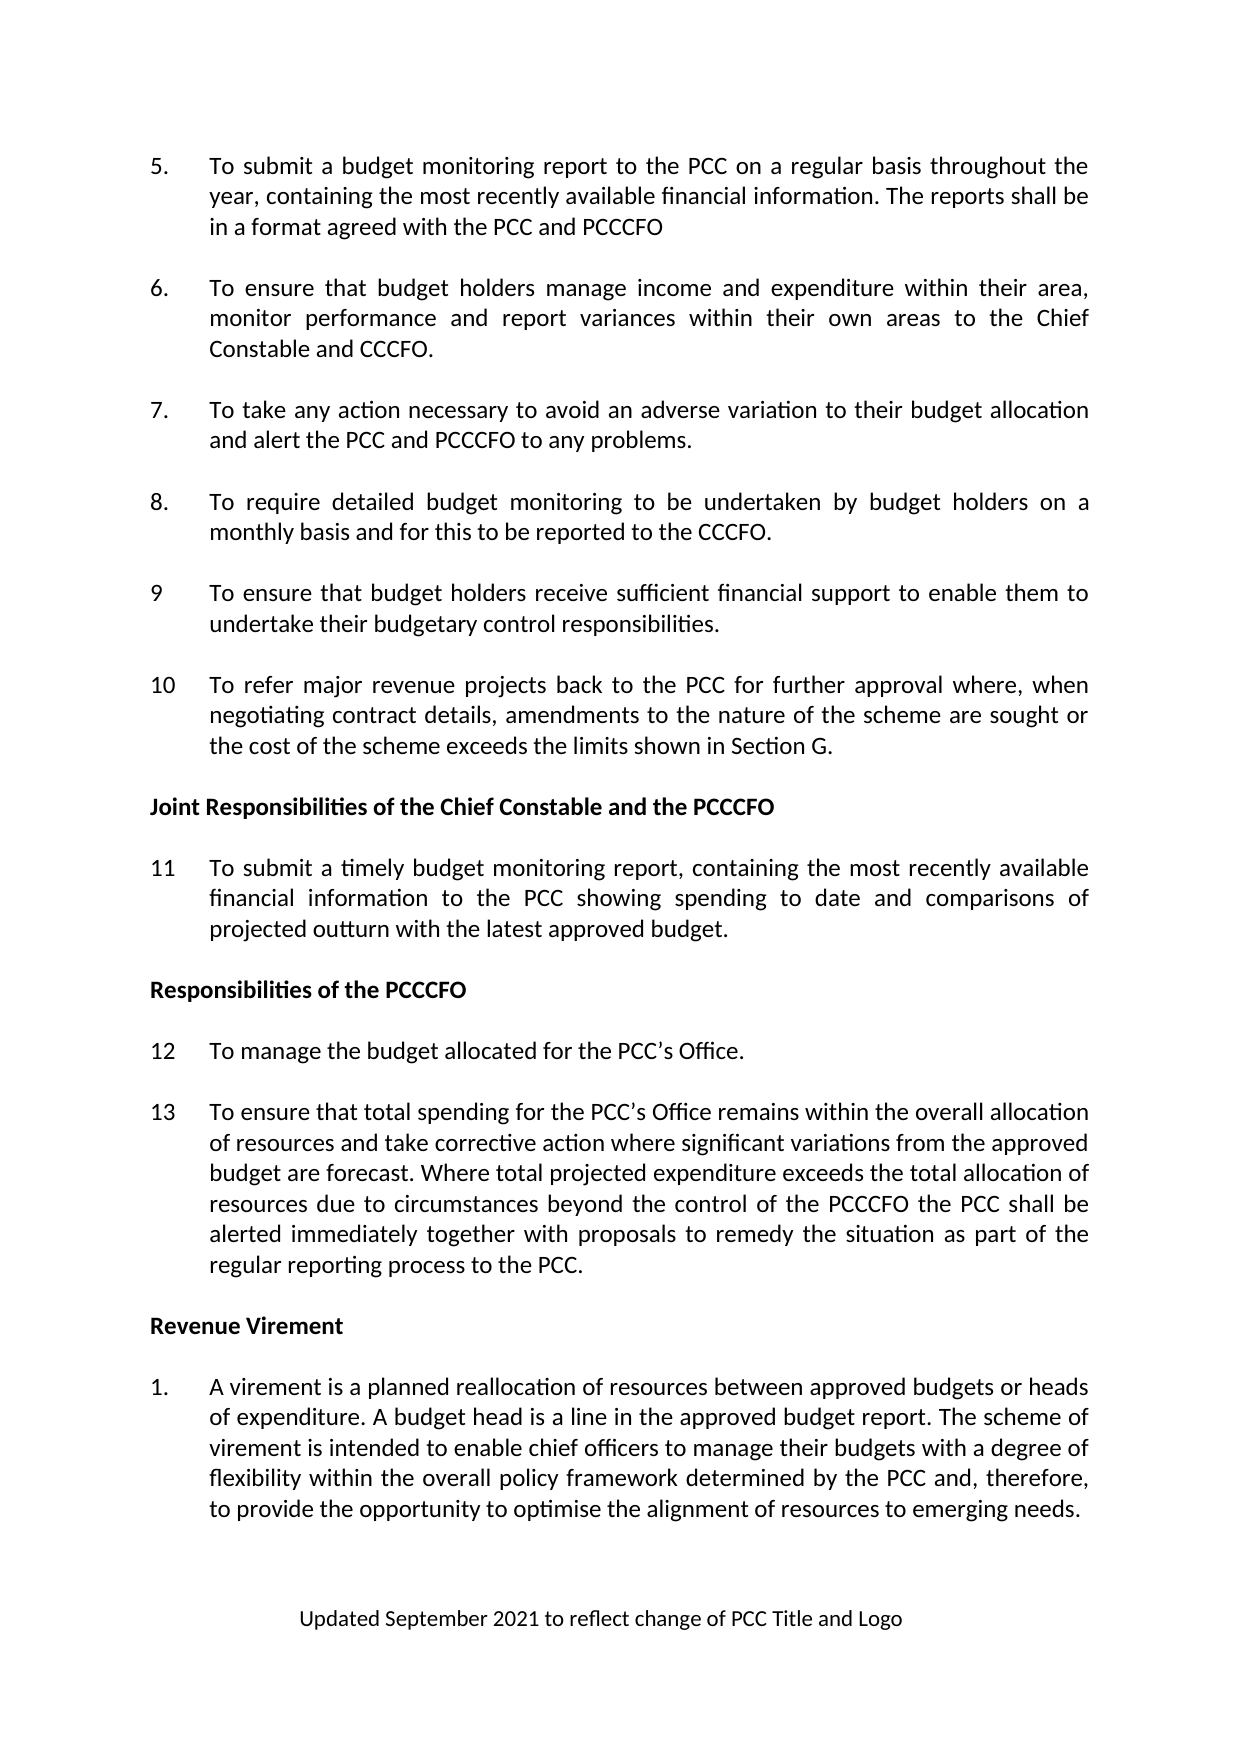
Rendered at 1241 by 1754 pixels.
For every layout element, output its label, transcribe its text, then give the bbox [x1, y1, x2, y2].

text 12 To manage the budget allocated for the PCC’s Office. [150, 1035, 1090, 1066]
subtitle Responsibilities of the PCCCFO [150, 974, 1090, 1004]
subtitle Joint Responsibilities of the Chief Constable and the PCCCFO [150, 791, 1090, 821]
list To ensure that budget holders manage income and expenditure within their area, monitor performance and report variances within their own areas to the Chief Constable and CCCFO. [150, 272, 1090, 364]
text 13 To ensure that total spending for the PCC’s Office remains within the overall allocation of resources and take corrective action where significant variations from the approved budget are forecast. Where total projected expenditure exceeds the total allocation of resources due to circumstances beyond the control of the PCCCFO the PCC shall be alerted immediately together with proposals to remedy the situation as part of the regular reporting process to the PCC. [150, 1096, 1090, 1279]
text 9 To ensure that budget holders receive sufficient financial support to enable them to undertake their budgetary control responsibilities. [150, 577, 1090, 638]
text 11 To submit a timely budget monitoring report, containing the most recently available financial information to the PCC showing spending to date and comparisons of projected outturn with the latest approved budget. [150, 852, 1090, 943]
list A virement is a planned reallocation of resources between approved budgets or heads of expenditure. A budget head is a line in the approved budget report. The scheme of virement is intended to enable chief officers to manage their budgets with a degree of flexibility within the overall policy framework determined by the PCC and, therefore, to provide the opportunity to optimise the alignment of resources to emerging needs. [150, 1371, 1090, 1523]
list To take any action necessary to avoid an adverse variation to their budget allocation and alert the PCC and PCCCFO to any problems. [150, 394, 1090, 455]
list To require detailed budget monitoring to be undertaken by budget holders on a monthly basis and for this to be reported to the CCCFO. [150, 486, 1090, 547]
list To submit a budget monitoring report to the PCC on a regular basis throughout the year, containing the most recently available financial information. The reports shall be in a format agreed with the PCC and PCCCFO [150, 150, 1090, 242]
subtitle Revenue Virement [150, 1310, 1090, 1340]
text 10 To refer major revenue projects back to the PCC for further approval where, when negotiating contract details, amendments to the nature of the scheme are sought or the cost of the scheme exceeds the limits shown in Section G. [150, 669, 1090, 760]
